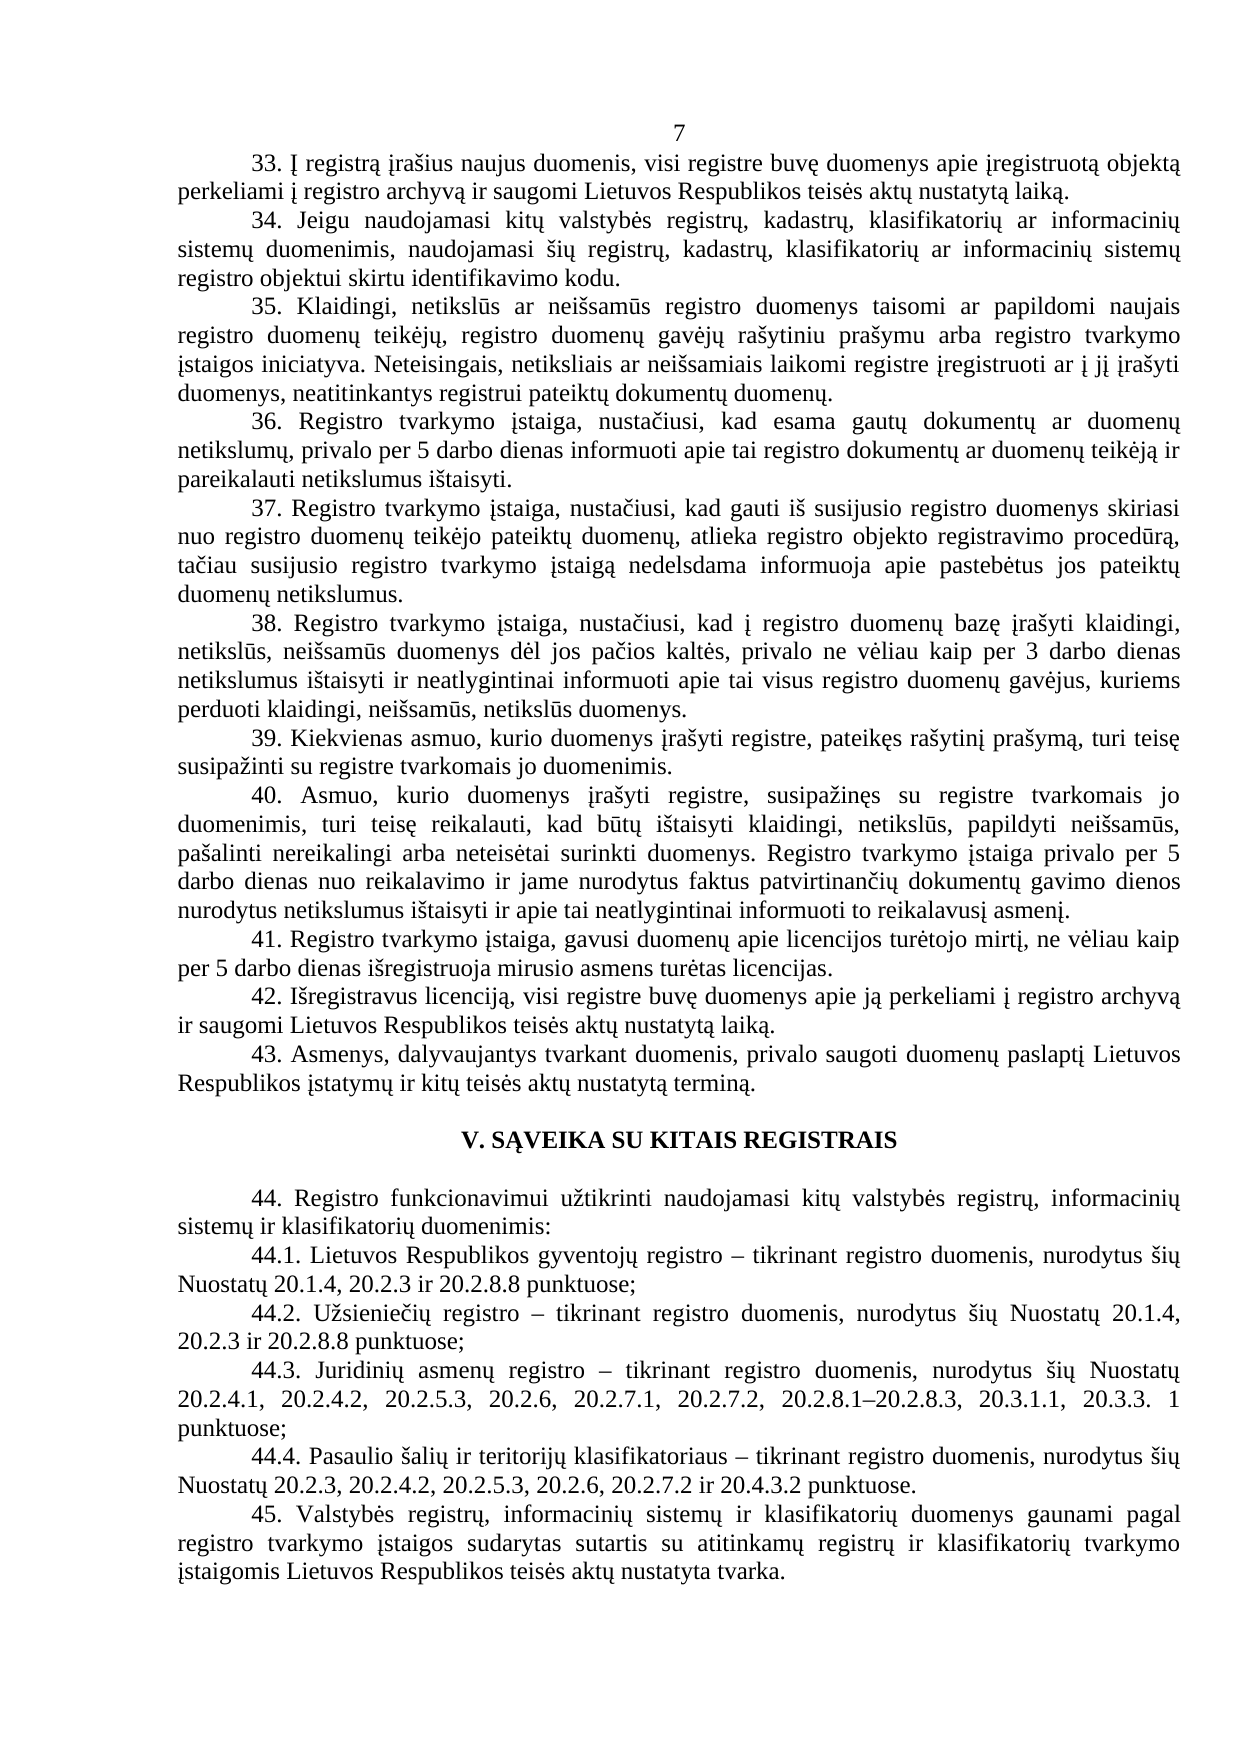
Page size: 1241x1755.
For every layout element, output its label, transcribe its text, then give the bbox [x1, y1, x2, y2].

text 44. Registro funkcionavimui užtikrinti naudojamasi kitų valstybės registrų, informacinių sistemų ir klasifikatorių duomenimis: [177, 1183, 1181, 1240]
text 42. Išregistravus licenciją, visi registre buvę duomenys apie ją perkeliami į registro archyvą ir saugomi Lietuvos Respublikos teisės aktų nustatytą laiką. [177, 981, 1181, 1039]
text 44.1. Lietuvos Respublikos gyventojų registro – tikrinant registro duomenis, nurodytus šių Nuostatų 20.1.4, 20.2.3 ir 20.2.8.8 punktuose; [177, 1240, 1181, 1298]
text 44.3. Juridinių asmenų registro – tikrinant registro duomenis, nurodytus šių Nuostatų 20.2.4.1, 20.2.4.2, 20.2.5.3, 20.2.6, 20.2.7.1, 20.2.7.2, 20.2.8.1–20.2.8.3, 20.3.1.1, 20.3.3. 1 punktuose; [177, 1355, 1181, 1441]
text 39. Kiekvienas asmuo, kurio duomenys įrašyti registre, pateikęs rašytinį prašymą, turi teisę susipažinti su registre tvarkomais jo duomenimis. [177, 723, 1181, 780]
text 43. Asmenys, dalyvaujantys tvarkant duomenis, privalo saugoti duomenų paslaptį Lietuvos Respublikos įstatymų ir kitų teisės aktų nustatytą terminą. [177, 1039, 1181, 1096]
text 36. Registro tvarkymo įstaiga, nustačiusi, kad esama gautų dokumentų ar duomenų netikslumų, privalo per 5 darbo dienas informuoti apie tai registro dokumentų ar duomenų teikėją ir pareikalauti netikslumus ištaisyti. [177, 406, 1181, 493]
text 35. Klaidingi, netikslūs ar neišsamūs registro duomenys taisomi ar papildomi naujais registro duomenų teikėjų, registro duomenų gavėjų rašytiniu prašymu arba registro tvarkymo įstaigos iniciatyva. Neteisingais, netiksliais ar neišsamiais laikomi registre įregistruoti ar į jį įrašyti duomenys, neatitinkantys registrui pateiktų dokumentų duomenų. [177, 291, 1181, 406]
text 41. Registro tvarkymo įstaiga, gavusi duomenų apie licencijos turėtojo mirtį, ne vėliau kaip per 5 darbo dienas išregistruoja mirusio asmens turėtas licencijas. [177, 924, 1181, 981]
text 34. Jeigu naudojamasi kitų valstybės registrų, kadastrų, klasifikatorių ar informacinių sistemų duomenimis, naudojamasi šių registrų, kadastrų, klasifikatorių ar informacinių sistemų registro objektui skirtu identifikavimo kodu. [177, 205, 1181, 291]
text 44.4. Pasaulio šalių ir teritorijų klasifikatoriaus – tikrinant registro duomenis, nurodytus šių Nuostatų 20.2.3, 20.2.4.2, 20.2.5.3, 20.2.6, 20.2.7.2 ir 20.4.3.2 punktuose. [177, 1441, 1181, 1499]
text 40. Asmuo, kurio duomenys įrašyti registre, susipažinęs su registre tvarkomais jo duomenimis, turi teisę reikalauti, kad būtų ištaisyti klaidingi, netikslūs, papildyti neišsamūs, pašalinti nereikalingi arba neteisėtai surinkti duomenys. Registro tvarkymo įstaiga privalo per 5 darbo dienas nuo reikalavimo ir jame nurodytus faktus patvirtinančių dokumentų gavimo dienos nurodytus netikslumus ištaisyti ir apie tai neatlygintinai informuoti to reikalavusį asmenį. [177, 780, 1181, 924]
text 45. Valstybės registrų, informacinių sistemų ir klasifikatorių duomenys gaunami pagal registro tvarkymo įstaigos sudarytas sutartis su atitinkamų registrų ir klasifikatorių tvarkymo įstaigomis Lietuvos Respublikos teisės aktų nustatyta tvarka. [177, 1499, 1181, 1585]
text 38. Registro tvarkymo įstaiga, nustačiusi, kad į registro duomenų bazę įrašyti klaidingi, netikslūs, neišsamūs duomenys dėl jos pačios kaltės, privalo ne vėliau kaip per 3 darbo dienas netikslumus ištaisyti ir neatlygintinai informuoti apie tai visus registro duomenų gavėjus, kuriems perduoti klaidingi, neišsamūs, netikslūs duomenys. [177, 608, 1181, 723]
text V. SĄVEIKA SU KITAIS REGISTRAIS [177, 1125, 1181, 1154]
text 44.2. Užsieniečių registro – tikrinant registro duomenis, nurodytus šių Nuostatų 20.1.4, 20.2.3 ir 20.2.8.8 punktuose; [177, 1298, 1181, 1355]
text 37. Registro tvarkymo įstaiga, nustačiusi, kad gauti iš susijusio registro duomenys skiriasi nuo registro duomenų teikėjo pateiktų duomenų, atlieka registro objekto registravimo procedūrą, tačiau susijusio registro tvarkymo įstaigą nedelsdama informuoja apie pastebėtus jos pateiktų duomenų netikslumus. [177, 493, 1181, 608]
text 33. Į registrą įrašius naujus duomenis, visi registre buvę duomenys apie įregistruotą objektą perkeliami į registro archyvą ir saugomi Lietuvos Respublikos teisės aktų nustatytą laiką. [177, 148, 1181, 205]
